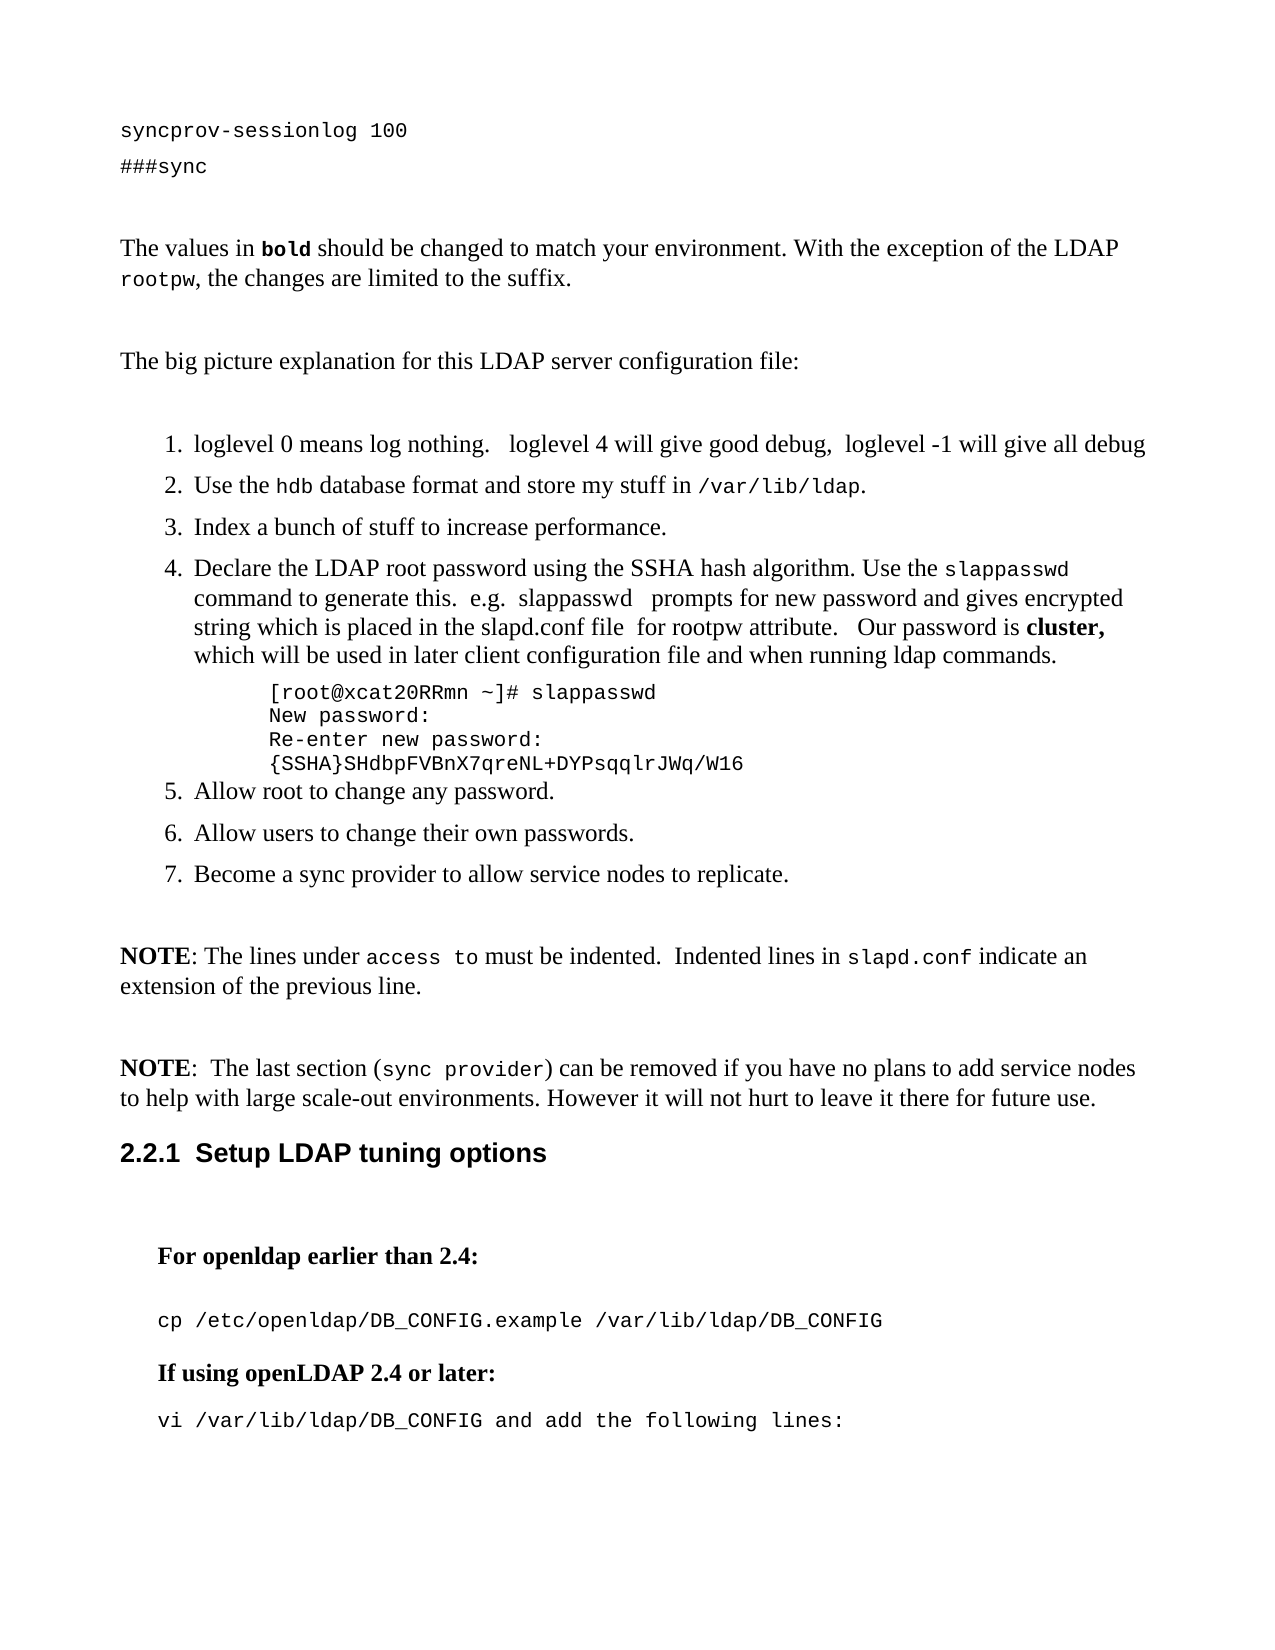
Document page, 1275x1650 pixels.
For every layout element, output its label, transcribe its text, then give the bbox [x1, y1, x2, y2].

list [root@xcat20RRmn ~]# slappasswd [202, 682, 1155, 706]
text syncprov-sessionlog 100 [120, 120, 1155, 144]
list Become a sync provider to allow service nodes to replicate. [164, 859, 1155, 888]
list Use the hdb database format and store my stuff in /var/lib/ldap. [164, 470, 1155, 500]
text vi /var/lib/ldap/DB_CONFIG and add the following lines: [157, 1410, 1155, 1434]
text cp /etc/openldap/DB_CONFIG.example /var/lib/ldap/DB_CONFIG [157, 1311, 1155, 1334]
list Allow users to change their own passwords. [164, 818, 1155, 846]
list Allow root to change any password. [164, 776, 1155, 805]
text The big picture explanation for this LDAP server configuration file: [120, 346, 1155, 375]
text The values in bold should be changed to match your environment. With the exception of the LDAP rootpw, the changes are limited to the suffix. [120, 233, 1155, 293]
text NOTE: The last section (sync provider) can be removed if you have no plans to add service nodes to help with large scale-out environments. However it will not hurt to leave it there for future use. [120, 1053, 1155, 1112]
list Index a bunch of stuff to increase performance. [164, 512, 1155, 541]
list loglevel 0 means log nothing. loglevel 4 will give good debug, loglevel -1 will give all debug [164, 429, 1155, 458]
subtitle Setup LDAP tuning options [120, 1137, 1155, 1168]
list Re-enter new password: [202, 729, 1155, 753]
text ###sync [120, 156, 1155, 180]
text If using openLDAP 2.4 or later: [157, 1358, 1155, 1387]
list New password: [202, 706, 1155, 729]
text NOTE: The lines under access to must be indented. Indented lines in slapd.conf indicate an extension of the previous line. [120, 941, 1155, 1000]
list Declare the LDAP root password using the SSHA hash algorithm. Use the slappasswd command to generate this. e.g. slappasswd prompts for new password and gives encrypted string which is placed in the slapd.conf file for rootpw attribute. Our password is cluster, which will be used in later client configuration file and when running ldap commands. [164, 553, 1155, 669]
list {SSHA}SHdbpFVBnX7qreNL+DYPsqqlrJWq/W16 [202, 753, 1155, 776]
list For openldap earlier than 2.4: [120, 1241, 1155, 1270]
